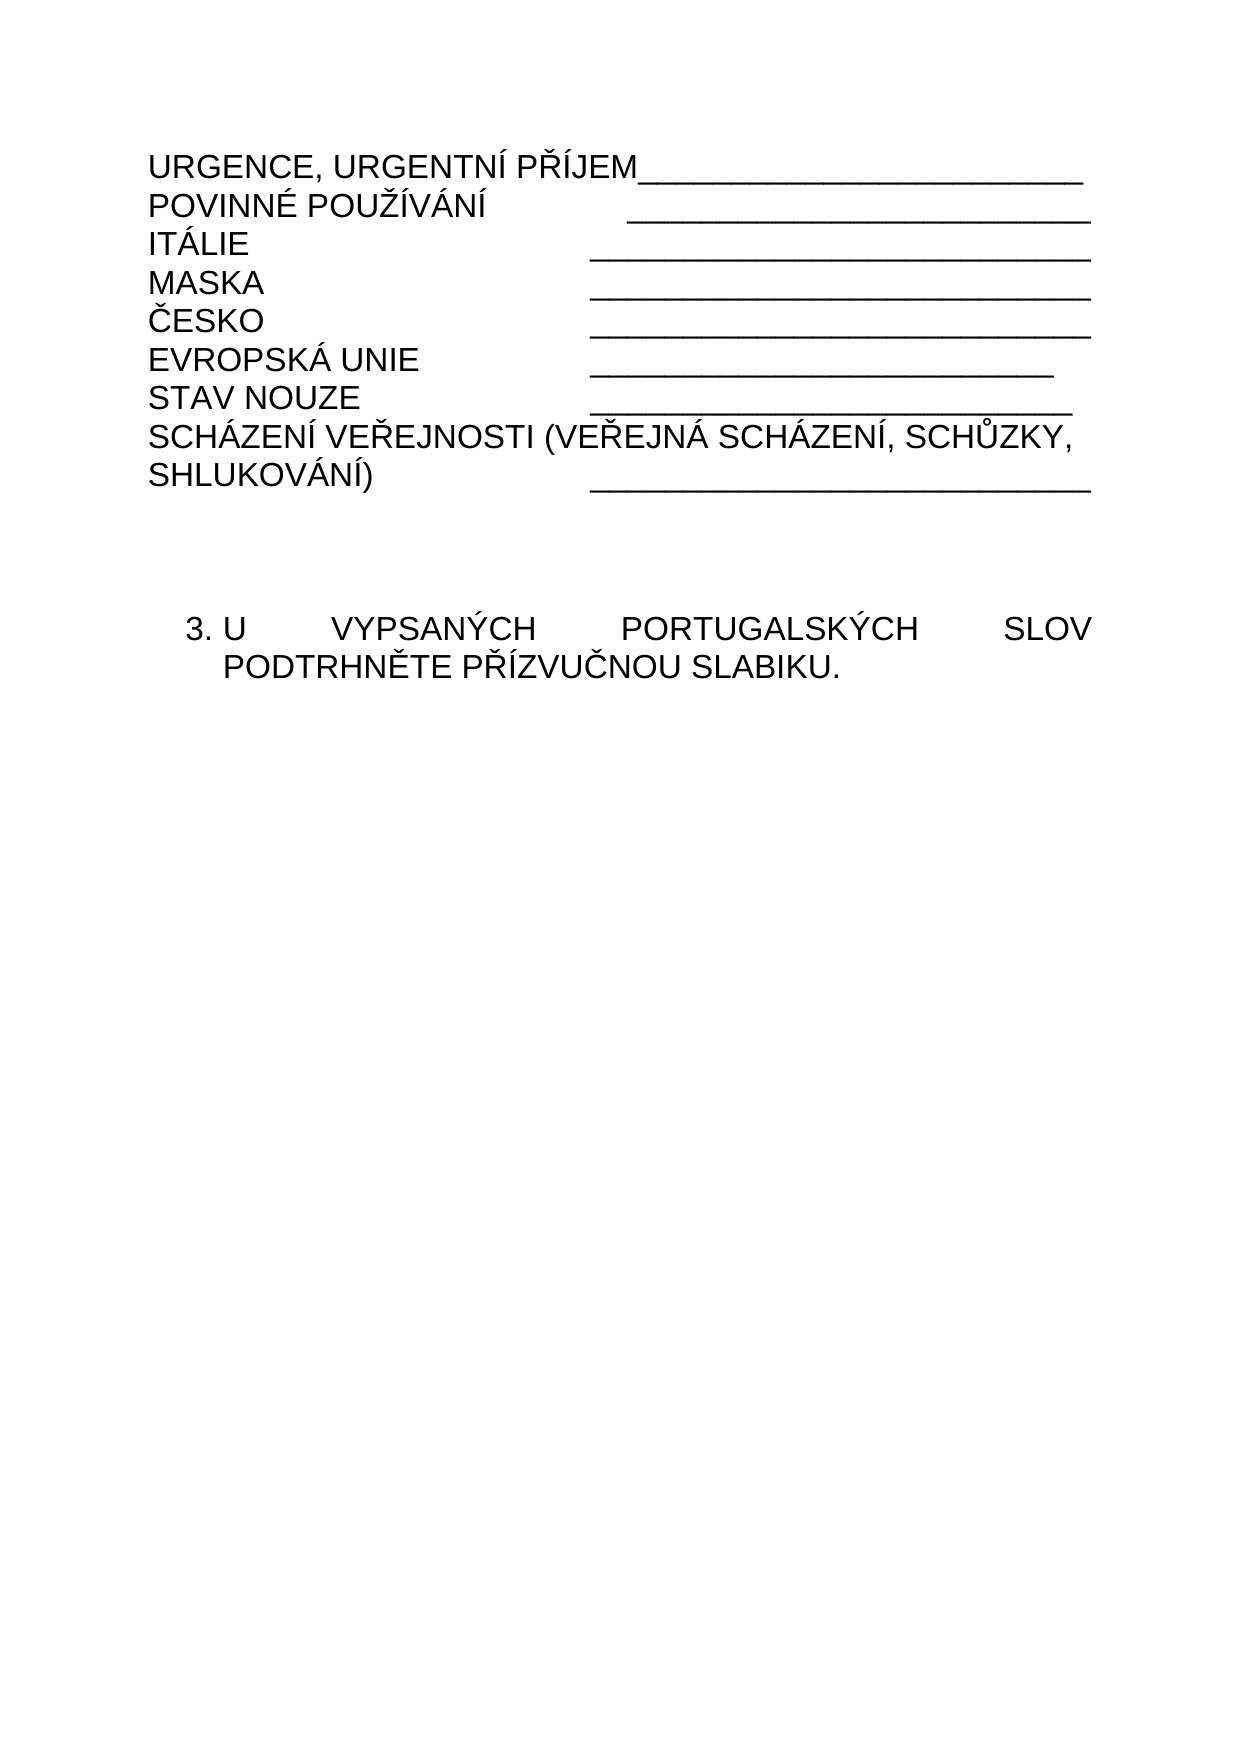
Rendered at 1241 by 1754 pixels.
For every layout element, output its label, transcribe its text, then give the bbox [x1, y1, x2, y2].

text SCHÁZENÍ VEŘEJNOSTI (VEŘEJNÁ SCHÁZENÍ, SCHŮZKY, SHLUKOVÁNÍ) ___________________________ [148, 417, 1093, 493]
list U VYPSANÝCH PORTUGALSKÝCH SLOV PODTRHNĚTE PŘÍZVUČNOU SLABIKU. [185, 609, 1093, 686]
text ITÁLIE ___________________________ [148, 224, 1093, 263]
text MASKA ___________________________ [148, 263, 1093, 301]
text EVROPSKÁ UNIE _________________________ [148, 340, 1093, 378]
text STAV NOUZE __________________________ [148, 378, 1093, 417]
text ČESKO ___________________________ [148, 301, 1093, 340]
text POVINNÉ POUŽÍVÁNÍ _________________________ [148, 186, 1093, 224]
text URGENCE, URGENTNÍ PŘÍJEM________________________ [148, 148, 1093, 186]
